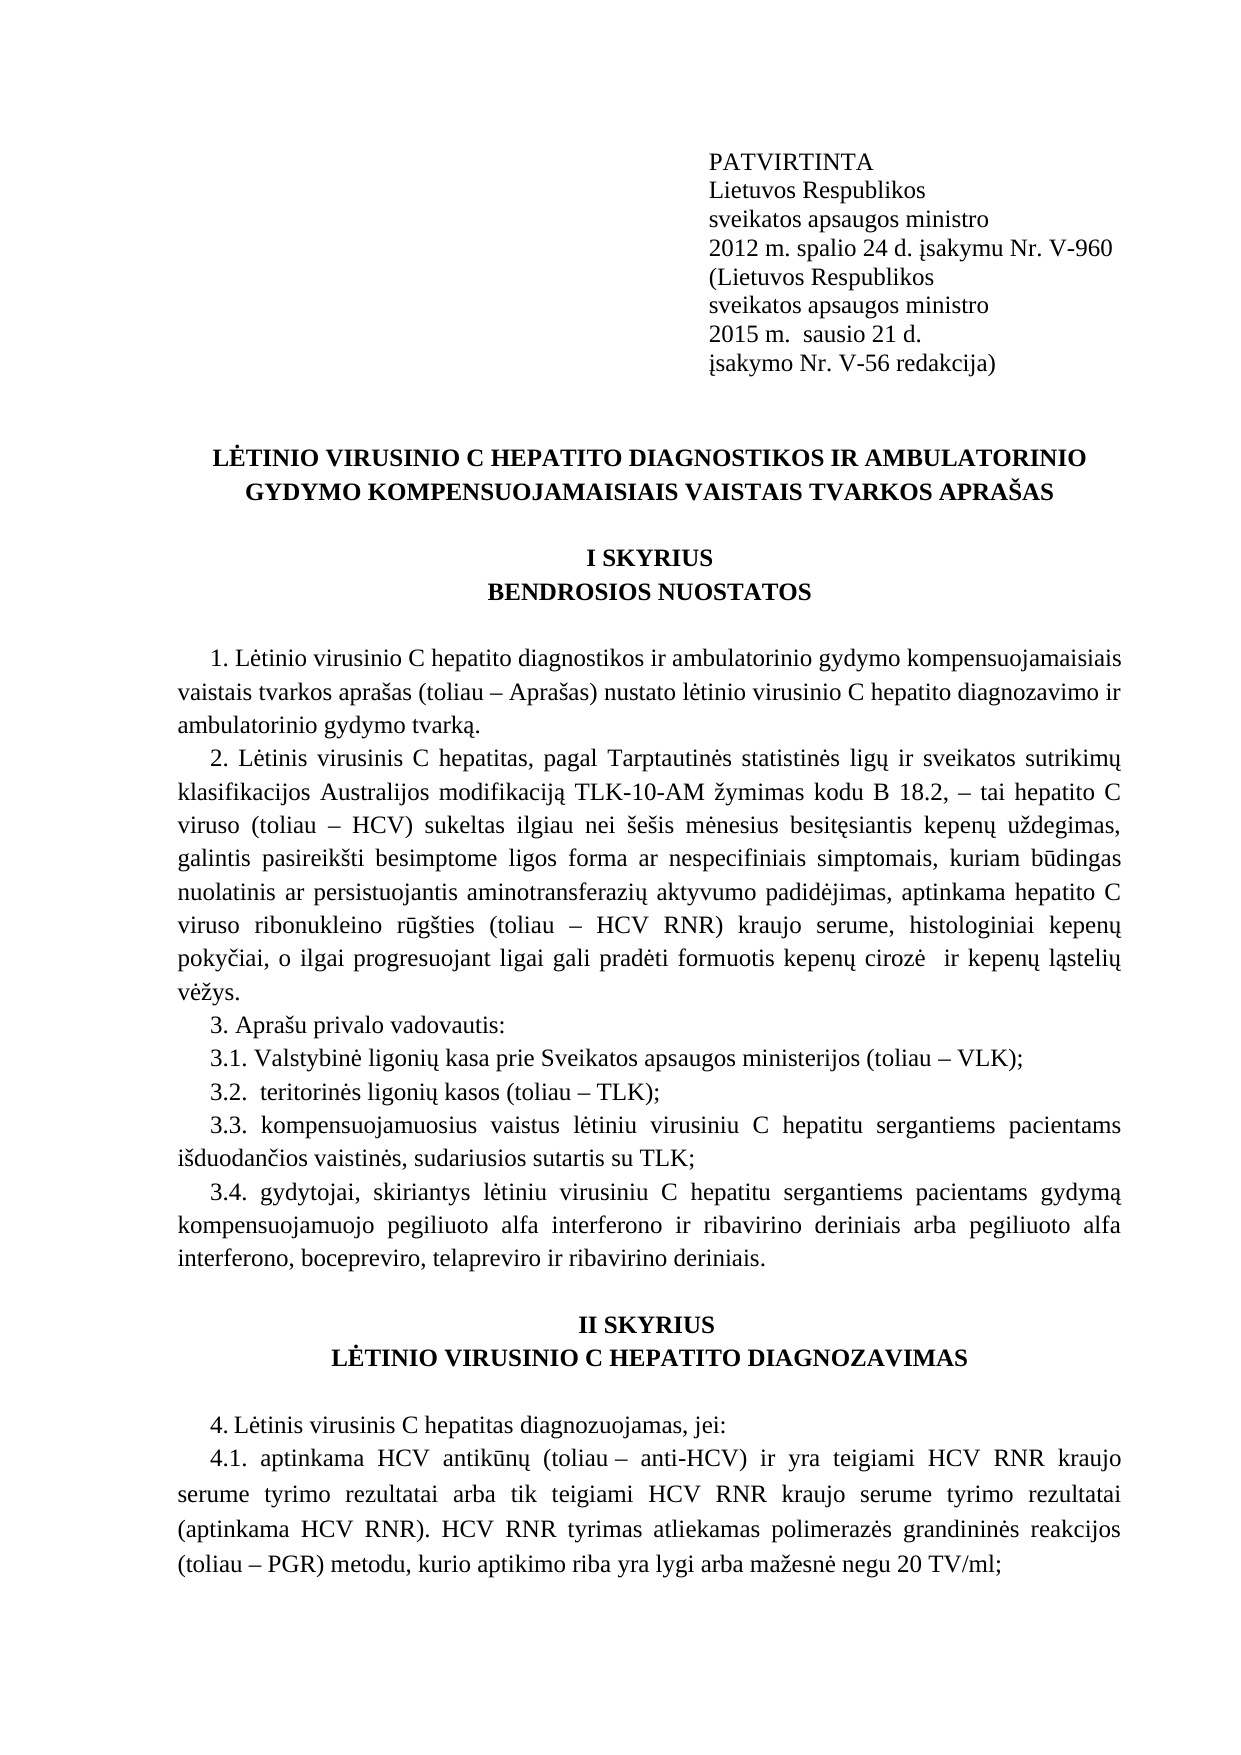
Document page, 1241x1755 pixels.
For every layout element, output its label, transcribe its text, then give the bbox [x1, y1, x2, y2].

text sveikatos apsaugos ministro [177, 204, 1122, 233]
text 2015 m. sausio 21 d. [177, 319, 1122, 348]
text LĖTINIO VIRUSINIO C HEPATITO DIAGNOSTIKOS IR AMBULATORINIO GYDYMO KOMPENSUOJAMAISIAIS VAISTAIS TVARKOS APRAŠas [177, 443, 1122, 506]
text BENDROSIOS NUOSTATOS [177, 577, 1122, 606]
text 2012 m. spalio 24 d. įsakymu Nr. V-960 [177, 233, 1122, 262]
text 2. Lėtinis virusinis C hepatitas, pagal Tarptautinės statistinės ligų ir sveikatos sutrikimų klasifikacijos Australijos modifikaciją TLK-10-AM žymimas kodu B 18.2, – tai hepatito C viruso (toliau – HCV) sukeltas ilgiau nei šešis mėnesius besitęsiantis kepenų uždegimas, galintis pasireikšti besimptome ligos forma ar nespecifiniais simptomais, kuriam būdingas nuolatinis ar persistuojantis aminotransferazių aktyvumo padidėjimas, aptinkama hepatito C viruso ribonukleino rūgšties (toliau – HCV RNR) kraujo serume, histologiniai kepenų pokyčiai, o ilgai progresuojant ligai gali pradėti formuotis kepenų cirozė ir kepenų ląstelių vėžys. [177, 743, 1122, 1006]
text 3.4. gydytojai, skiriantys lėtiniu virusiniu C hepatitu sergantiems pacientams gydymą kompensuojamuojo pegiliuoto alfa interferono ir ribavirino deriniais arba pegiliuoto alfa interferono, bocepreviro, telapreviro ir ribavirino deriniais. [177, 1177, 1122, 1272]
text 3. Aprašu privalo vadovautis: [177, 1010, 1122, 1039]
text II SKYRIUS [177, 1310, 1122, 1339]
text (Lietuvos Respublikos [177, 262, 1122, 291]
text 3.3. kompensuojamuosius vaistus lėtiniu virusiniu C hepatitu sergantiems pacientams išduodančios vaistinės, sudariusios sutartis su TLK; [177, 1110, 1122, 1172]
text 4. Lėtinis virusinis C hepatitas diagnozuojamas, jei: [177, 1410, 1122, 1439]
text LĖTINIO VIRUSINIO C HEPATITO DIAGNOZAVIMAS [177, 1343, 1122, 1372]
text įsakymo Nr. V-56 redakcija) [177, 348, 1122, 377]
text PATVIRTINTA [177, 147, 1122, 176]
text 3.2. teritorinės ligonių kasos (toliau – TLK); [177, 1077, 1122, 1106]
text sveikatos apsaugos ministro [177, 291, 1122, 319]
text I SKYRIUS [177, 543, 1122, 572]
text Lietuvos Respublikos [177, 176, 1122, 204]
text 3.1. Valstybinė ligonių kasa prie Sveikatos apsaugos ministerijos (toliau – VLK); [177, 1043, 1122, 1072]
text 1. Lėtinio virusinio C hepatito diagnostikos ir ambulatorinio gydymo kompensuojamaisiais vaistais tvarkos aprašas (toliau – Aprašas) nustato lėtinio virusinio C hepatito diagnozavimo ir ambulatorinio gydymo tvarką. [177, 643, 1122, 739]
text 4.1. aptinkama HCV antikūnų (toliau – anti-HCV) ir yra teigiami HCV RNR kraujo serume tyrimo rezultatai arba tik teigiami HCV RNR kraujo serume tyrimo rezultatai (aptinkama HCV RNR). HCV RNR tyrimas atliekamas polimerazės grandininės reakcijos (toliau – PGR) metodu, kurio aptikimo riba yra lygi arba mažesnė negu 20 TV/ml; [177, 1443, 1122, 1578]
